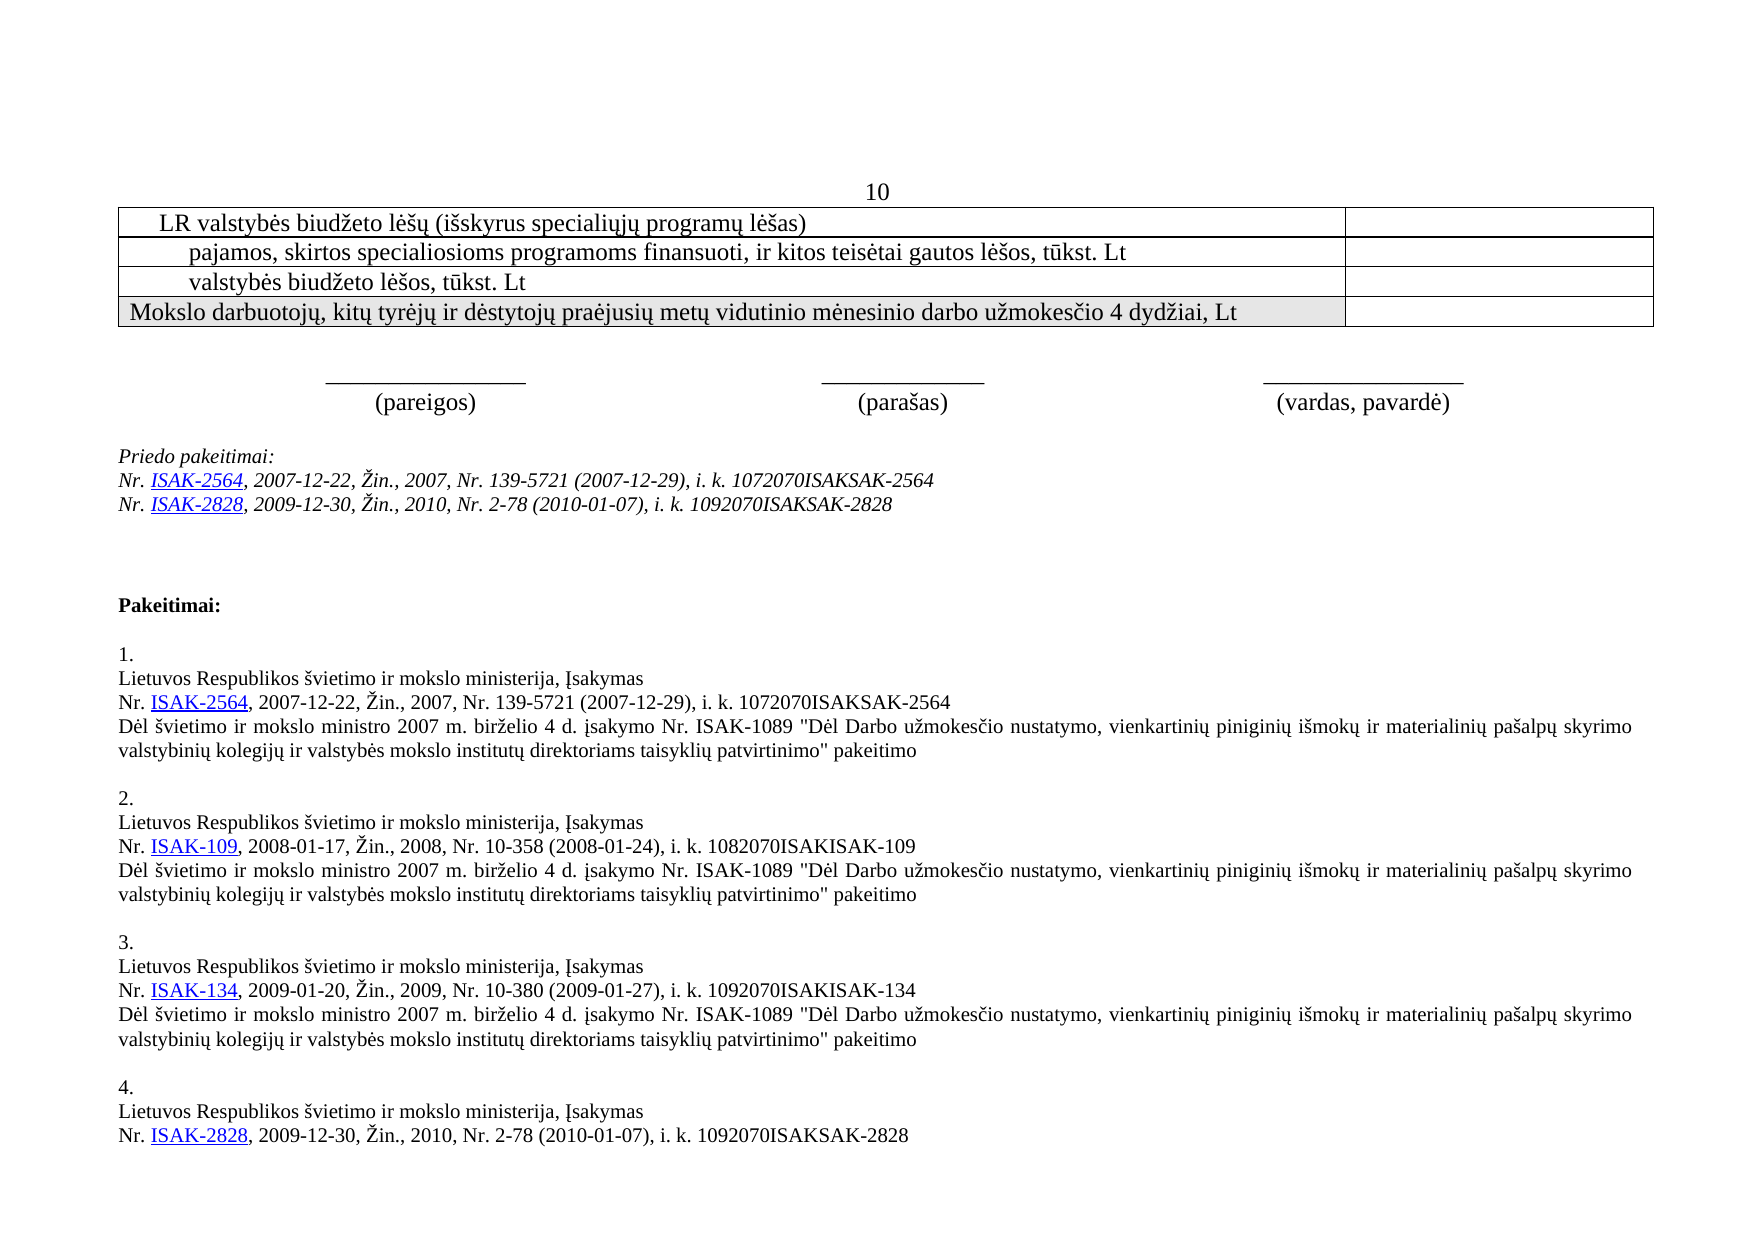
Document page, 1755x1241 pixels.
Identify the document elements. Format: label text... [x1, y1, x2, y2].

text 3. [118, 930, 1636, 954]
table_header ________________ (vardas, pavardė) [1073, 358, 1653, 416]
text Lietuvos Respublikos švietimo ir mokslo ministerija, Įsakymas [118, 666, 1636, 689]
text Nr. ISAK-109, 2008-01-17, Žin., 2008, Nr. 10-358 (2008-01-24), i. k. 1082070ISAKISAK-109 [118, 834, 1636, 858]
text Lietuvos Respublikos švietimo ir mokslo ministerija, Įsakymas [118, 1099, 1636, 1123]
table_cell [1346, 267, 1653, 296]
text Dėl švietimo ir mokslo ministro 2007 m. birželio 4 d. įsakymo Nr. ISAK-1089 "Dėl Darbo užmokesčio nustatymo, vienkartinių piniginių išmokų ir materialinių pašalpų skyrimo valstybinių kolegijų ir valstybės mokslo institutų direktoriams taisyklių patvirtinimo" pakeitimo [118, 1002, 1636, 1051]
table_cell [1346, 208, 1653, 236]
text Dėl švietimo ir mokslo ministro 2007 m. birželio 4 d. įsakymo Nr. ISAK-1089 "Dėl Darbo užmokesčio nustatymo, vienkartinių piniginių išmokų ir materialinių pašalpų skyrimo valstybinių kolegijų ir valstybės mokslo institutų direktoriams taisyklių patvirtinimo" pakeitimo [118, 714, 1636, 762]
text Priedo pakeitimai: [118, 444, 1636, 468]
table_cell pajamos, skirtos specialiosioms programoms finansuoti, ir kitos teisėtai gautos lėšos, tūkst. Lt [119, 238, 1345, 266]
text Nr. ISAK-2828, 2009-12-30, Žin., 2010, Nr. 2-78 (2010-01-07), i. k. 1092070ISAKSAK-2828 [118, 492, 1636, 516]
text Nr. ISAK-2564, 2007-12-22, Žin., 2007, Nr. 139-5721 (2007-12-29), i. k. 1072070ISAKSAK-2564 [118, 689, 1636, 714]
text 2. [118, 786, 1636, 810]
table_cell [1346, 238, 1653, 266]
table_header ________________ (pareigos) [118, 358, 733, 416]
text Lietuvos Respublikos švietimo ir mokslo ministerija, Įsakymas [118, 954, 1636, 978]
table_cell LR valstybės biudžeto lėšų (išskyrus specialiųjų programų lėšas) [119, 208, 1345, 236]
text Nr. ISAK-2828, 2009-12-30, Žin., 2010, Nr. 2-78 (2010-01-07), i. k. 1092070ISAKSAK-2828 [118, 1123, 1636, 1147]
text Dėl švietimo ir mokslo ministro 2007 m. birželio 4 d. įsakymo Nr. ISAK-1089 "Dėl Darbo užmokesčio nustatymo, vienkartinių piniginių išmokų ir materialinių pašalpų skyrimo valstybinių kolegijų ir valstybės mokslo institutų direktoriams taisyklių patvirtinimo" pakeitimo [118, 858, 1636, 906]
text 1. [118, 641, 1636, 666]
text Nr. ISAK-2564, 2007-12-22, Žin., 2007, Nr. 139-5721 (2007-12-29), i. k. 1072070ISAKSAK-2564 [118, 468, 1636, 492]
text Pakeitimai: [118, 593, 1636, 617]
table_cell [1346, 297, 1653, 326]
table_cell Mokslo darbuotojų, kitų tyrėjų ir dėstytojų praėjusių metų vidutinio mėnesinio darbo užmokesčio 4 dydžiai, Lt [119, 297, 1345, 326]
table_cell valstybės biudžeto lėšos, tūkst. Lt [119, 267, 1345, 296]
text Nr. ISAK-134, 2009-01-20, Žin., 2009, Nr. 10-380 (2009-01-27), i. k. 1092070ISAKISAK-134 [118, 978, 1636, 1002]
text Lietuvos Respublikos švietimo ir mokslo ministerija, Įsakymas [118, 810, 1636, 834]
text 4. [118, 1074, 1636, 1099]
table_header _____________ (parašas) [733, 358, 1073, 416]
